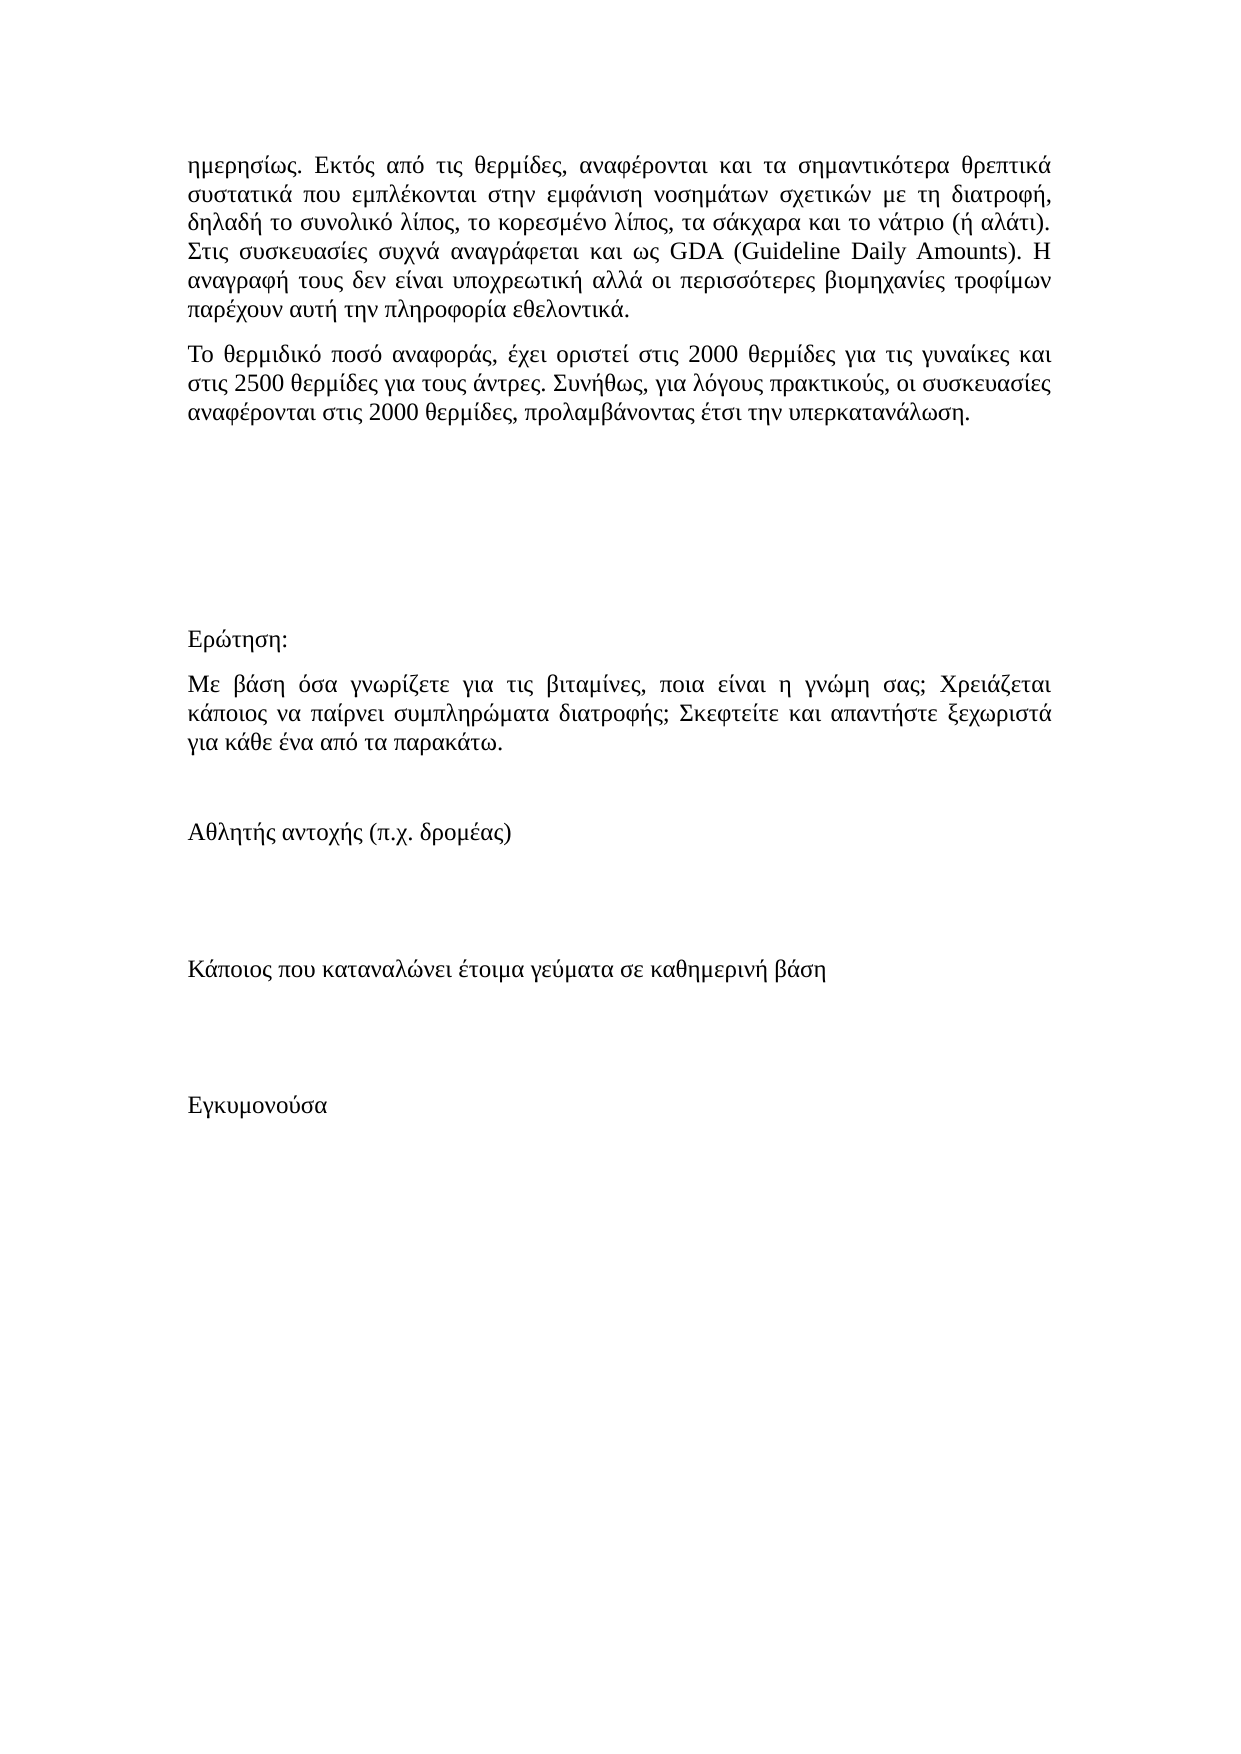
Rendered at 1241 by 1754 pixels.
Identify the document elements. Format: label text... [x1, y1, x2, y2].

text Αθλητής αντοχής (π.χ. δρομέας) [187, 817, 1053, 846]
text ημερησίως. Εκτός από τις θερμίδες, αναφέρονται και τα σημαντικότερα θρεπτικά συστατικά που εμπλέκονται στην εμφάνιση νοσημάτων σχετικών με τη διατροφή, δηλαδή το συνολικό λίπος, το κορεσμένο λίπος, τα σάκχαρα και το νάτριο (ή αλάτι). Στις συσκευασίες συχνά αναγράφεται και ως GDA (Guideline Daily Amounts). Η αναγραφή τους δεν είναι υποχρεωτική αλλά οι περισσότερες βιομηχανίες τροφίμων παρέχουν αυτή την πληροφορία εθελοντικά. [187, 150, 1053, 322]
text Ερώτηση: [187, 624, 1053, 652]
text Κάποιος που καταναλώνει έτοιμα γεύματα σε καθημερινή βάση [187, 954, 1053, 982]
text Με βάση όσα γνωρίζετε για τις βιταμίνες, ποια είναι η γνώμη σας; Χρειάζεται κάποιος να παίρνει συμπληρώματα διατροφής; Σκεφτείτε και απαντήστε ξεχωριστά για κάθε ένα από τα παρακάτω. [187, 669, 1053, 755]
text Εγκυμονούσα [187, 1090, 1053, 1119]
text Το θερμιδικό ποσό αναφοράς, έχει οριστεί στις 2000 θερμίδες για τις γυναίκες και στις 2500 θερμίδες για τους άντρες. Συνήθως, για λόγους πρακτικούς, οι συσκευασίες αναφέρονται στις 2000 θερμίδες, προλαμβάνοντας έτσι την υπερκατανάλωση. [187, 339, 1053, 425]
